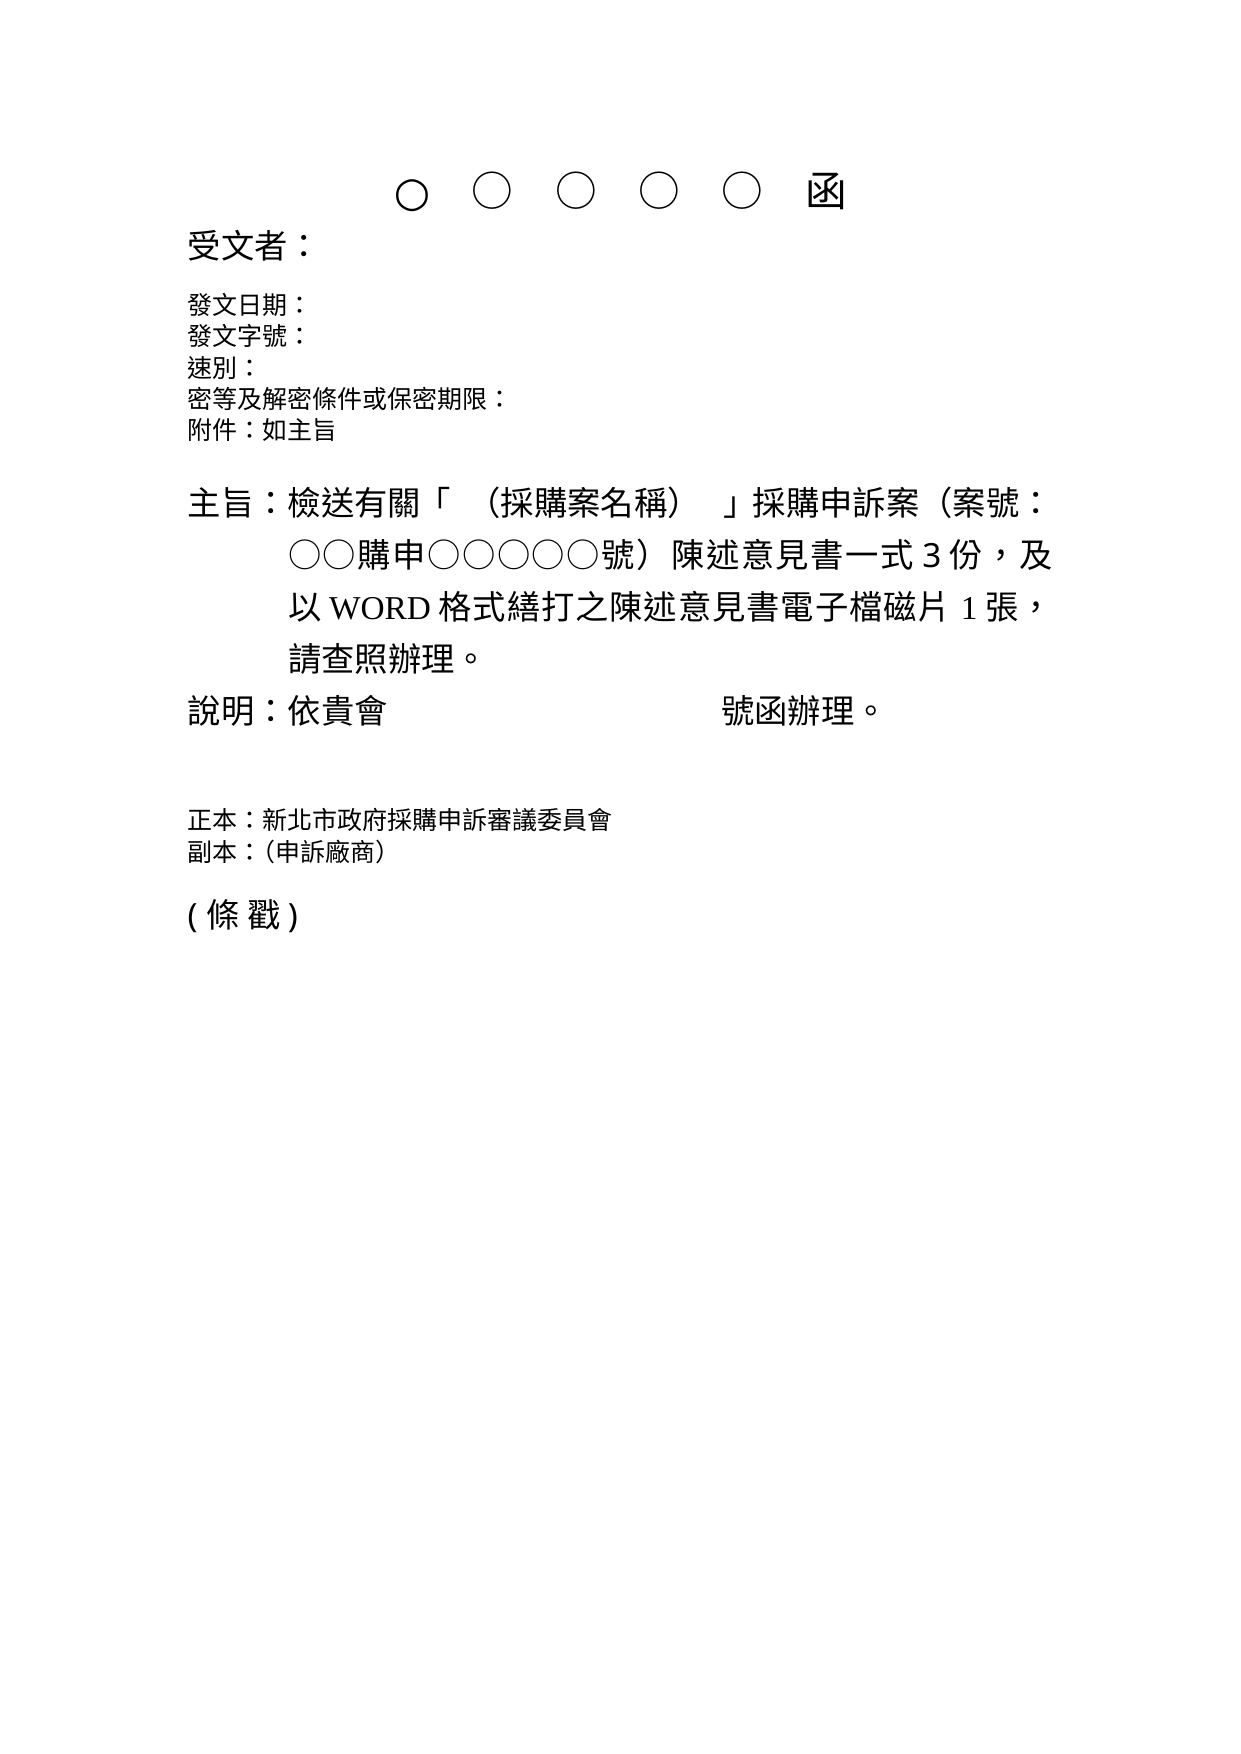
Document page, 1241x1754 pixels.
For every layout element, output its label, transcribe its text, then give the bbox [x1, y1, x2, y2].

text 副本：（申訴廠商） [187, 836, 1053, 867]
text 受文者： [187, 217, 1053, 269]
text 說明：依貴會 號函辦理。 [187, 682, 1053, 734]
text ○ ○ ○ ○ ○ 函 [187, 164, 1053, 217]
text 主旨：檢送有關「 （採購案名稱） 」採購申訴案（案號：○○購申○○○○○號）陳述意見書一式3份，及以WORD格式繕打之陳述意見書電子檔磁片1張，請查照辦理。 [187, 473, 1053, 682]
text 密等及解密條件或保密期限： [187, 383, 1053, 414]
text ( 條 戳 ) [187, 886, 1053, 938]
text 速別： [187, 352, 1053, 383]
text 發文日期： [187, 289, 1053, 321]
text 發文字號： [187, 321, 1053, 352]
text 附件：如主旨 [187, 414, 1053, 446]
text 正本：新北市政府採購申訴審議委員會 [187, 805, 1053, 836]
